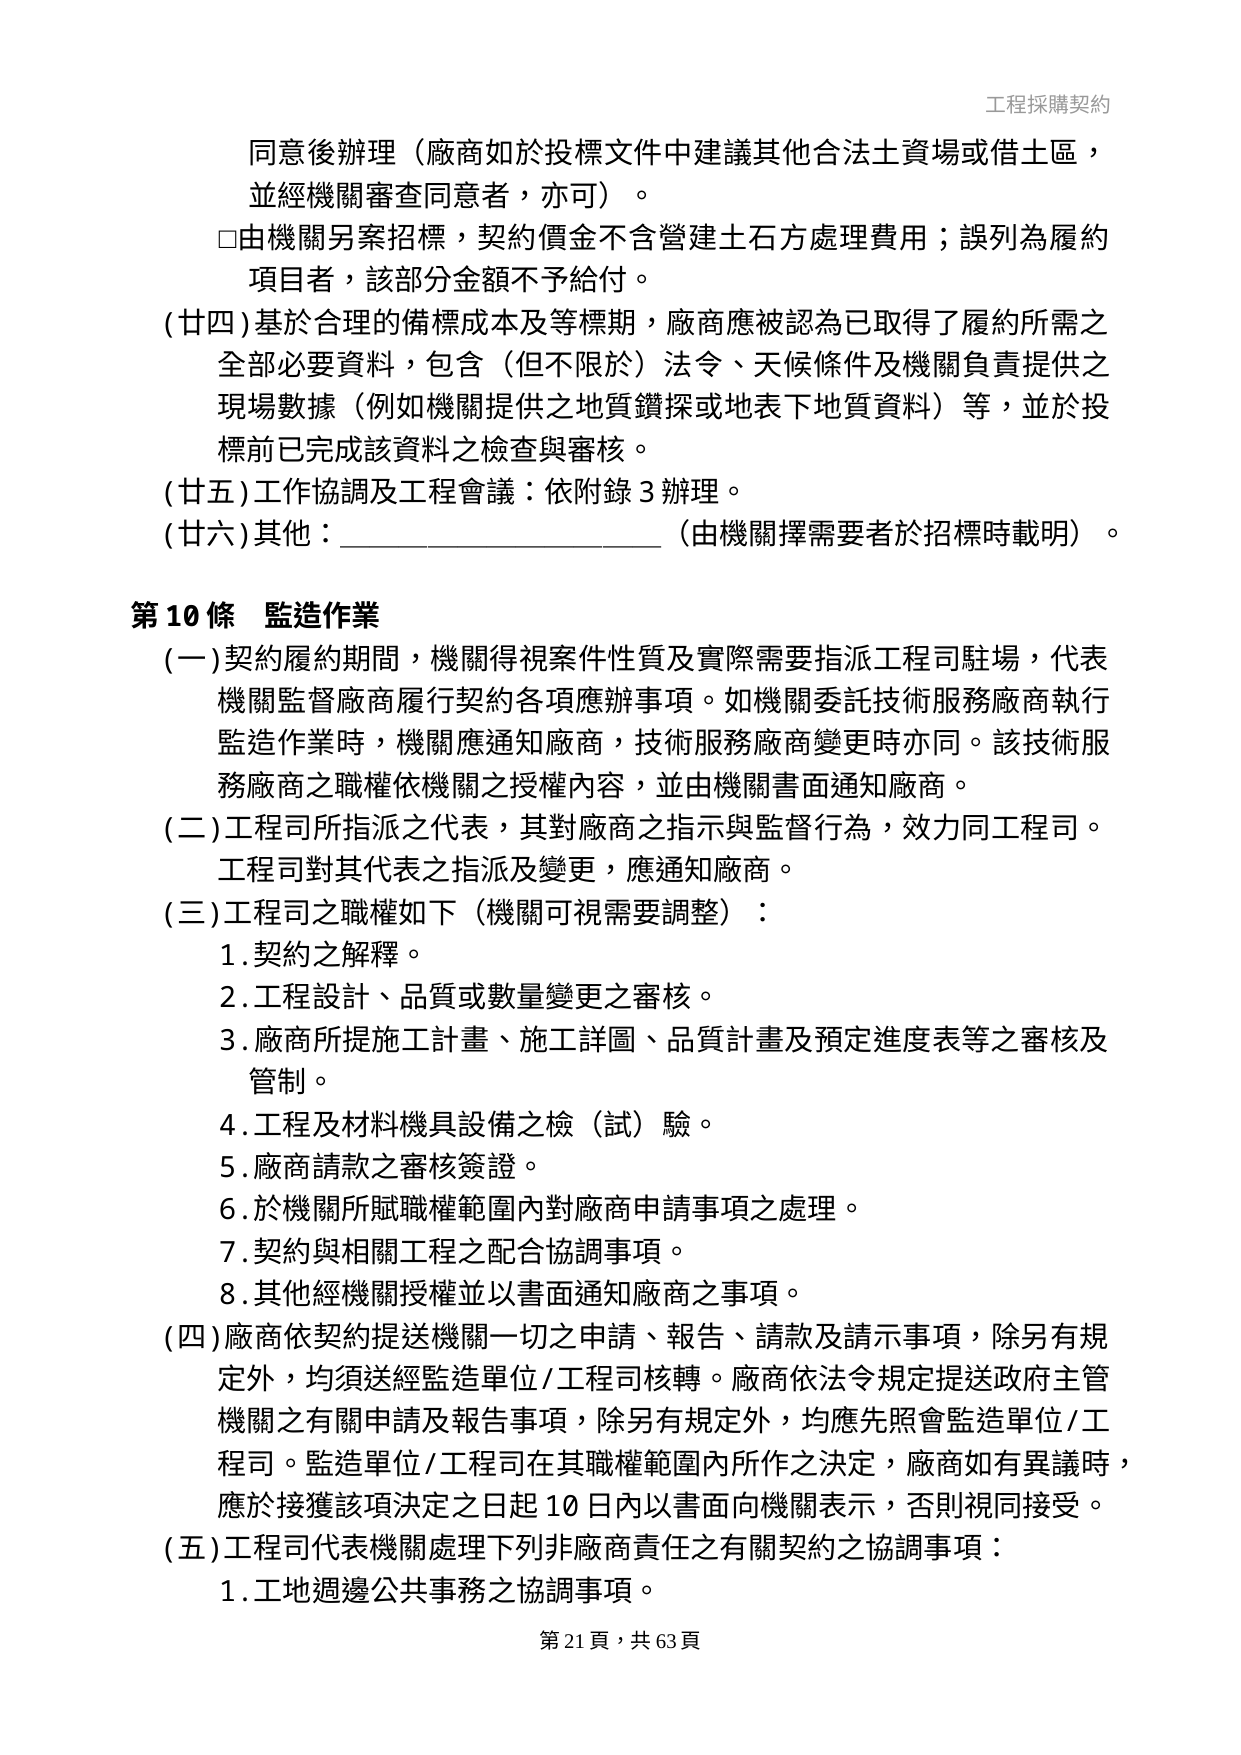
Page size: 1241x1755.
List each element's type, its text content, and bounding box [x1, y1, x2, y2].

text 1.工地週邊公共事務之協調事項。 [218, 1567, 1110, 1610]
text 6.於機關所賦職權範圍內對廠商申請事項之處理。 [218, 1186, 1110, 1228]
text (廿四)基於合理的備標成本及等標期，廠商應被認為已取得了履約所需之全部必要資料，包含（但不限於）法令、天候條件及機關負責提供之現場數據（例如機關提供之地質鑽探或地表下地質資料）等，並於投標前已完成該資料之檢查與審核。 [159, 299, 1110, 468]
text (一)契約履約期間，機關得視案件性質及實際需要指派工程司駐場，代表機關監督廠商履行契約各項應辦事項。如機關委託技術服務廠商執行監造作業時，機關應通知廠商，技術服務廠商變更時亦同。該技術服務廠商之職權依機關之授權內容，並由機關書面通知廠商。 [159, 635, 1110, 804]
text 第10條 監造作業 [130, 593, 1110, 635]
text 7.契約與相關工程之配合協調事項。 [218, 1228, 1110, 1271]
text 同意後辦理（廠商如於投標文件中建議其他合法土資場或借土區，並經機關審查同意者，亦可）。 [218, 130, 1110, 214]
text 4.工程及材料機具設備之檢（試）驗。 [218, 1101, 1110, 1143]
text 1.契約之解釋。 [218, 932, 1110, 974]
text (二)工程司所指派之代表，其對廠商之指示與監督行為，效力同工程司。工程司對其代表之指派及變更，應通知廠商。 [159, 804, 1110, 889]
text □由機關另案招標，契約價金不含營建土石方處理費用；誤列為履約項目者，該部分金額不予給付。 [218, 214, 1110, 299]
text 5.廠商請款之審核簽證。 [218, 1143, 1110, 1186]
text 2.工程設計、品質或數量變更之審核。 [218, 974, 1110, 1016]
text (五)工程司代表機關處理下列非廠商責任之有關契約之協調事項： [159, 1525, 1110, 1567]
text (四)廠商依契約提送機關一切之申請、報告、請款及請示事項，除另有規定外，均須送經監造單位/工程司核轉。廠商依法令規定提送政府主管機關之有關申請及報告事項，除另有規定外，均應先照會監造單位/工程司。監造單位/工程司在其職權範圍內所作之決定，廠商如有異議時，應於接獲該項決定之日起10日內以書面向機關表示，否則視同接受。 [159, 1313, 1110, 1525]
text 3.廠商所提施工計畫、施工詳圖、品質計畫及預定進度表等之審核及管制。 [218, 1016, 1110, 1101]
text (廿六)其他：＿＿＿＿＿＿＿＿＿＿＿（由機關擇需要者於招標時載明）。 [159, 511, 1110, 553]
text (三)工程司之職權如下（機關可視需要調整）： [159, 889, 1110, 932]
text (廿五)工作協調及工程會議：依附錄3辦理。 [159, 468, 1110, 511]
text 8.其他經機關授權並以書面通知廠商之事項。 [218, 1271, 1110, 1313]
